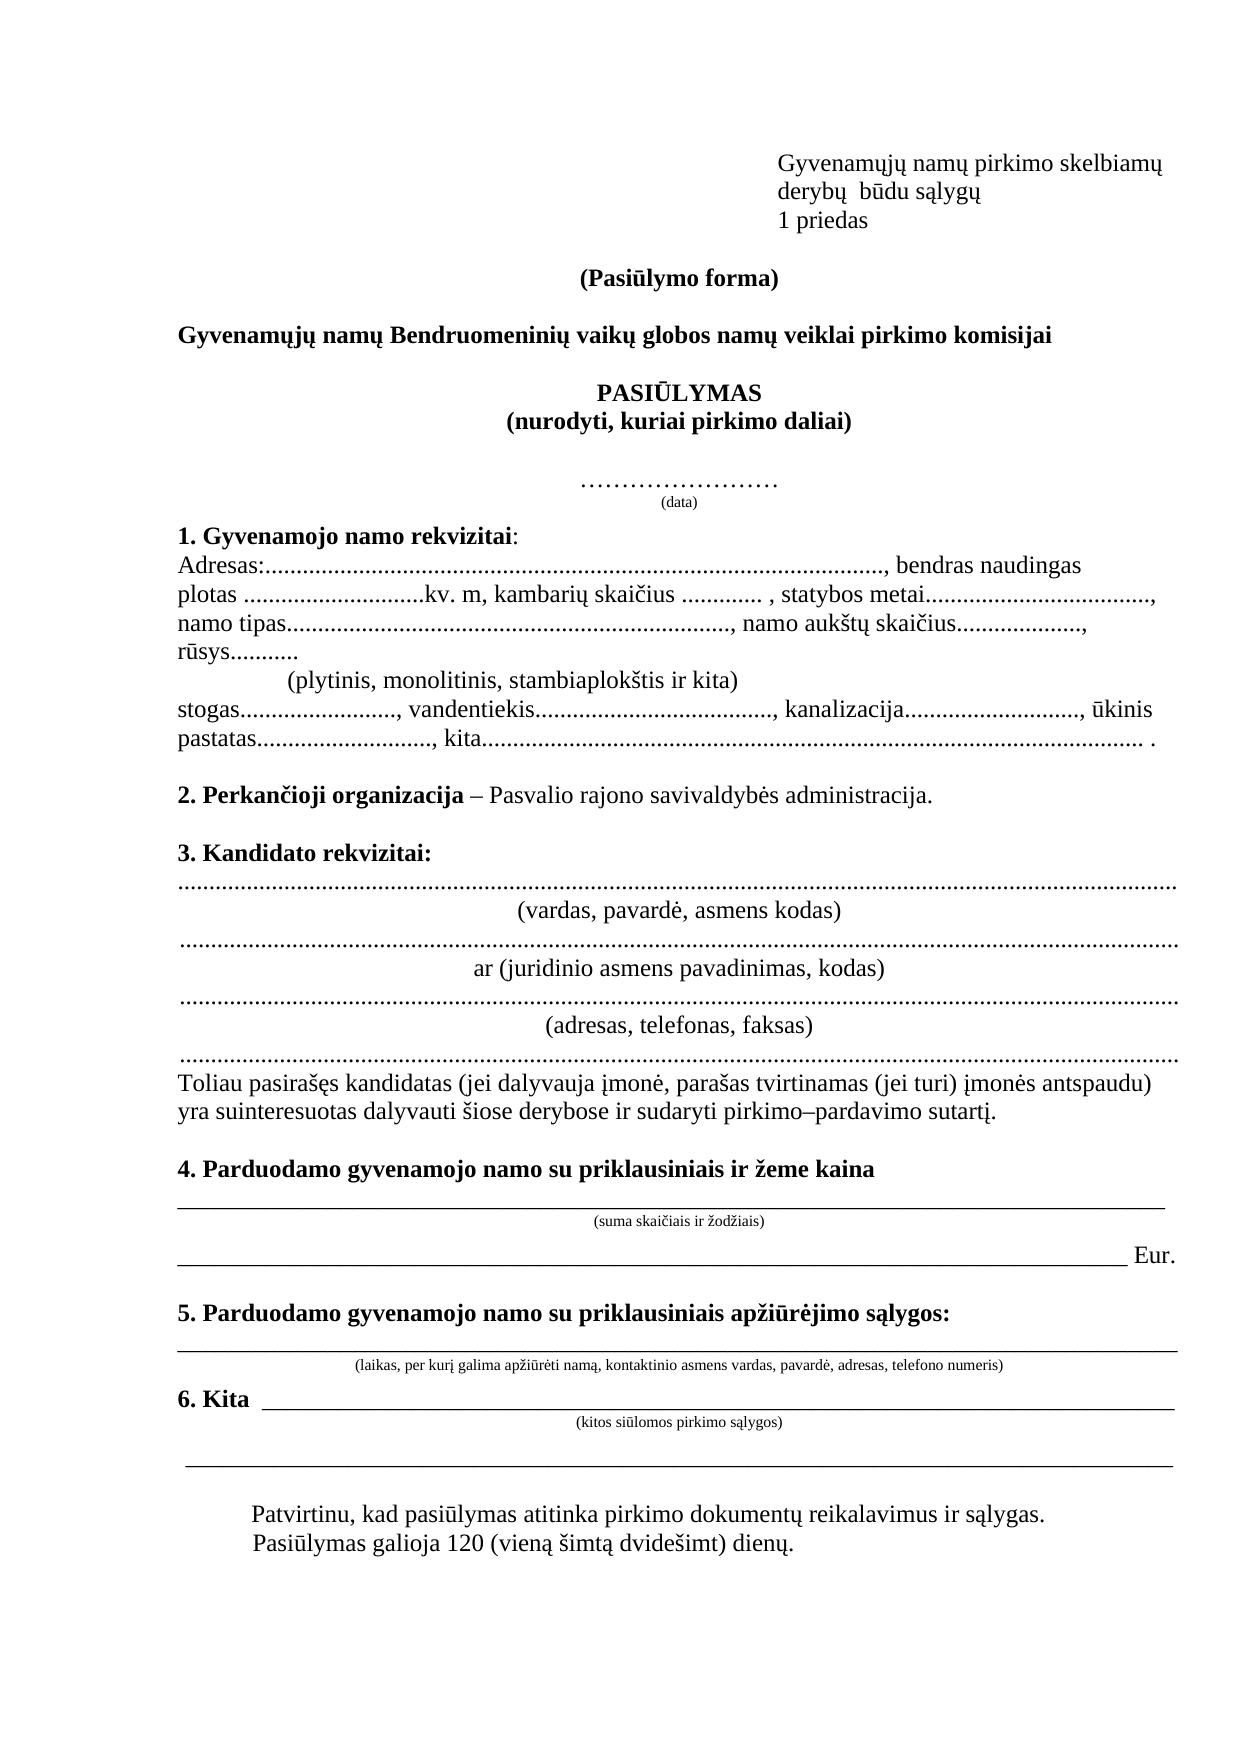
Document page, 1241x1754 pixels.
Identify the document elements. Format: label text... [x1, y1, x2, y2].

text ................................................................................................................................................................ [177, 981, 1181, 1010]
text ................................................................................................................................................................ [177, 866, 1181, 895]
text 1 priedas [777, 205, 1181, 234]
text (vardas, pavardė, asmens kodas) [177, 895, 1181, 924]
text Gyvenamųjų namų pirkimo skelbiamų [777, 148, 1181, 176]
text (Pasiūlymo forma) [177, 263, 1181, 291]
text ................................................................................................................................................................ [177, 1039, 1181, 1068]
text ________________________________________________________________________________ [177, 1326, 1181, 1355]
text _______________________________________________________________________________ [177, 1441, 1181, 1470]
text (kitos siūlomos pirkimo sąlygos) [177, 1413, 1181, 1441]
text (data) [177, 493, 1181, 521]
text ____________________________________________________________________________ Eur. [177, 1240, 1181, 1269]
text 4. Parduodamo gyvenamojo namo su priklausiniais ir žeme kaina _______________________________________________________________________________ [177, 1154, 1181, 1211]
text 2. Perkančioji organizacija – Pasvalio rajono savivaldybės administracija. [177, 780, 1181, 809]
text Adresas:..................................................................................................., bendras naudingas plotas .............................kv. m, kambarių skaičius ............. , statybos metai...................................., namo tipas......................................................................., namo aukštų skaičius...................., rūsys........... [177, 550, 1181, 665]
text stogas........................., vandentiekis......................................, kanalizacija............................, ūkinis pastatas............................, kita.......................................................................................................... . [177, 694, 1181, 751]
text 5. Parduodamo gyvenamojo namo su priklausiniais apžiūrėjimo sąlygos: [177, 1298, 1181, 1326]
text Patvirtinu, kad pasiūlymas atitinka pirkimo dokumentų reikalavimus ir sąlygas. [177, 1499, 1181, 1528]
text ................................................................................................................................................................ [177, 924, 1181, 953]
text …………………… [177, 464, 1181, 493]
text (plytinis, monolitinis, stambiaplokštis ir kita) [177, 665, 1181, 694]
text 6. Kita _________________________________________________________________________ [177, 1384, 1181, 1413]
text PASIŪLYMAS [177, 378, 1181, 406]
text (adresas, telefonas, faksas) [177, 1010, 1181, 1039]
text derybų būdu sąlygų [777, 176, 1181, 205]
text (laikas, per kurį galima apžiūrėti namą, kontaktinio asmens vardas, pavardė, adresas, telefono numeris) [177, 1355, 1181, 1384]
text 3. Kandidato rekvizitai: [177, 838, 1181, 866]
text (nurodyti, kuriai pirkimo daliai) [177, 406, 1181, 435]
text (suma skaičiais ir žodžiais) [177, 1211, 1181, 1240]
text Pasiūlymas galioja 120 (vieną šimtą dvidešimt) dienų. [177, 1528, 1162, 1556]
text Toliau pasirašęs kandidatas (jei dalyvauja įmonė, parašas tvirtinamas (jei turi) įmonės antspaudu) yra suinteresuotas dalyvauti šiose derybose ir sudaryti pirkimo–pardavimo sutartį. [177, 1068, 1181, 1125]
text 1. Gyvenamojo namo rekvizitai: [177, 521, 1181, 550]
text Gyvenamųjų namų Bendruomeninių vaikų globos namų veiklai pirkimo komisijai [177, 320, 1181, 349]
text ar (juridinio asmens pavadinimas, kodas) [177, 953, 1181, 981]
